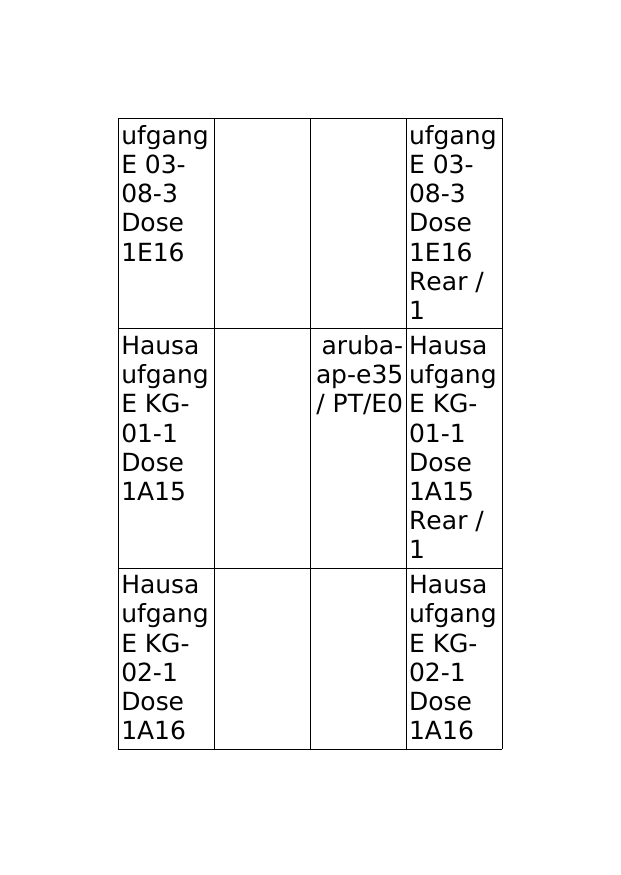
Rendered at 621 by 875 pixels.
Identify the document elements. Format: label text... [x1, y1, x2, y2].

table_cell [215, 329, 310, 567]
table_cell [215, 119, 310, 328]
table_cell Hausaufgang E KG-02-1 Dose 1A16 [407, 569, 502, 748]
table_cell [311, 569, 406, 748]
table_cell ufgang E 03-08-3 Dose 1E16 Rear / 1 [407, 119, 502, 328]
table_cell Hausaufgang E KG-02-1 Dose 1A16 [119, 569, 214, 748]
table_cell ufgang E 03-08-3 Dose 1E16 [119, 119, 214, 328]
table_cell [215, 569, 310, 748]
table_cell aruba-ap-e35 / PT/E0 [311, 329, 406, 567]
table_cell Hausaufgang E KG-01-1 Dose 1A15 [119, 329, 214, 567]
table_cell Hausaufgang E KG-01-1 Dose 1A15 Rear / 1 [407, 329, 502, 567]
table_cell [311, 119, 406, 328]
